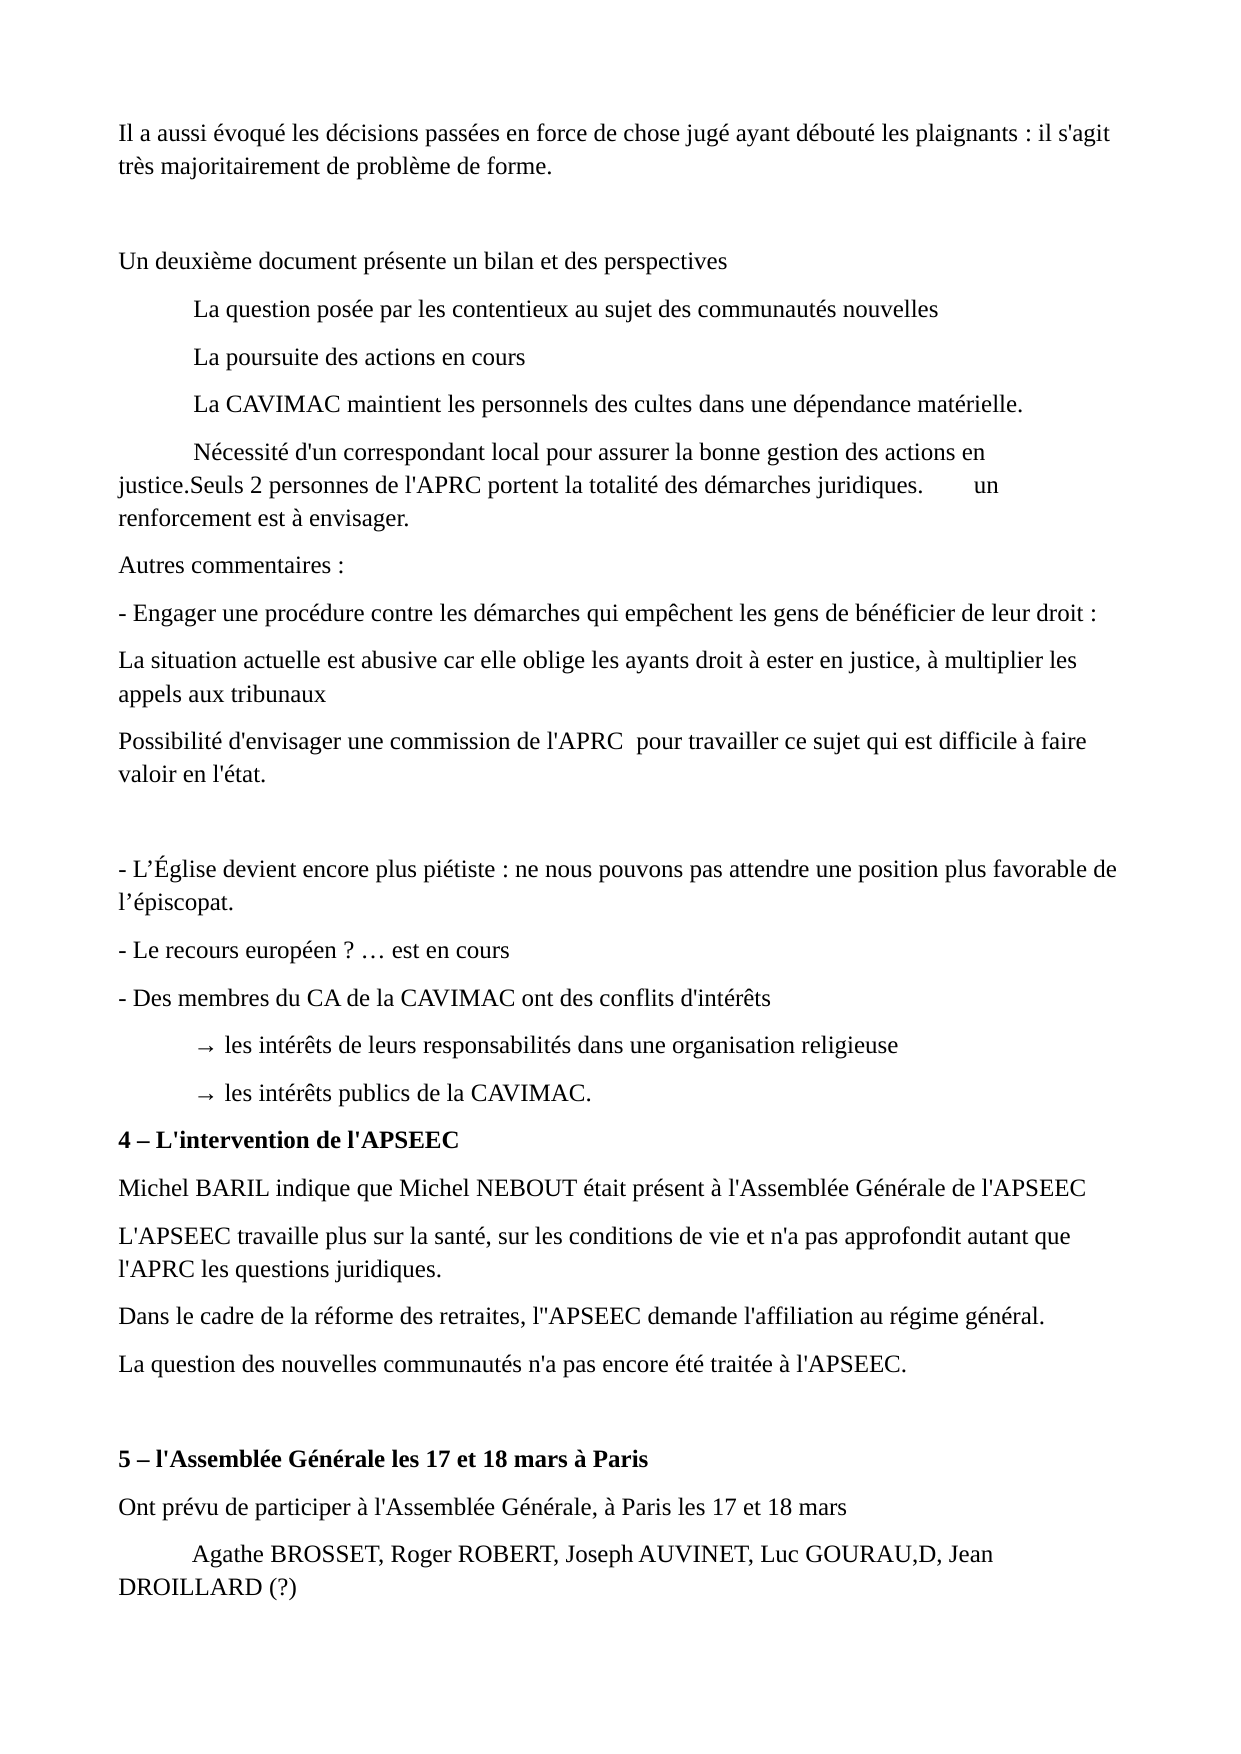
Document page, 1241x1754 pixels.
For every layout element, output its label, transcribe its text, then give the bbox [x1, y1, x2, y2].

text L'APSEEC travaille plus sur la santé, sur les conditions de vie et n'a pas approfondit autant que l'APRC les questions juridiques. [118, 1221, 1122, 1282]
text Un deuxième document présente un bilan et des perspectives [118, 246, 1122, 275]
text Michel BARIL indique que Michel NEBOUT était présent à l'Assemblée Générale de l'APSEEC [118, 1173, 1122, 1202]
text 4 – L'intervention de l'APSEEC [118, 1126, 1122, 1154]
text - Engager une procédure contre les démarches qui empêchent les gens de bénéficier de leur droit : [118, 598, 1122, 627]
text Agathe BROSSET, Roger ROBERT, Joseph AUVINET, Luc GOURAU,D, Jean DROILLARD (?) [118, 1539, 1122, 1601]
text 5 – l'Assemblée Générale les 17 et 18 mars à Paris [118, 1444, 1122, 1473]
text Nécessité d'un correspondant local pour assurer la bonne gestion des actions en justice.Seuls 2 personnes de l'APRC portent la totalité des démarches juridiques. un renforcement est à envisager. [118, 437, 1122, 532]
text - Le recours européen ? … est en cours [118, 935, 1122, 964]
text La CAVIMAC maintient les personnels des cultes dans une dépendance matérielle. [118, 389, 1122, 418]
text - L’Église devient encore plus piétiste : ne nous pouvons pas attendre une position plus favorable de l’épiscopat. [118, 854, 1122, 916]
text La poursuite des actions en cours [118, 342, 1122, 370]
text La question posée par les contentieux au sujet des communautés nouvelles [118, 294, 1122, 323]
text Dans le cadre de la réforme des retraites, l''APSEEC demande l'affiliation au régime général. [118, 1301, 1122, 1330]
text Ont prévu de participer à l'Assemblée Générale, à Paris les 17 et 18 mars [118, 1492, 1122, 1521]
text Possibilité d'envisager une commission de l'APRC pour travailler ce sujet qui est difficile à faire valoir en l'état. [118, 726, 1122, 788]
text La question des nouvelles communautés n'a pas encore été traitée à l'APSEEC. [118, 1349, 1122, 1378]
text Autres commentaires : [118, 550, 1122, 579]
text La situation actuelle est abusive car elle oblige les ayants droit à ester en justice, à multiplier les appels aux tribunaux [118, 646, 1122, 707]
text - Des membres du CA de la CAVIMAC ont des conflits d'intérêts [118, 983, 1122, 1011]
text → les intérêts de leurs responsabilités dans une organisation religieuse [118, 1030, 1122, 1059]
text → les intérêts publics de la CAVIMAC. [118, 1078, 1122, 1107]
text Il a aussi évoqué les décisions passées en force de chose jugé ayant débouté les plaignants : il s'agit très majoritairement de problème de forme. [118, 118, 1122, 180]
